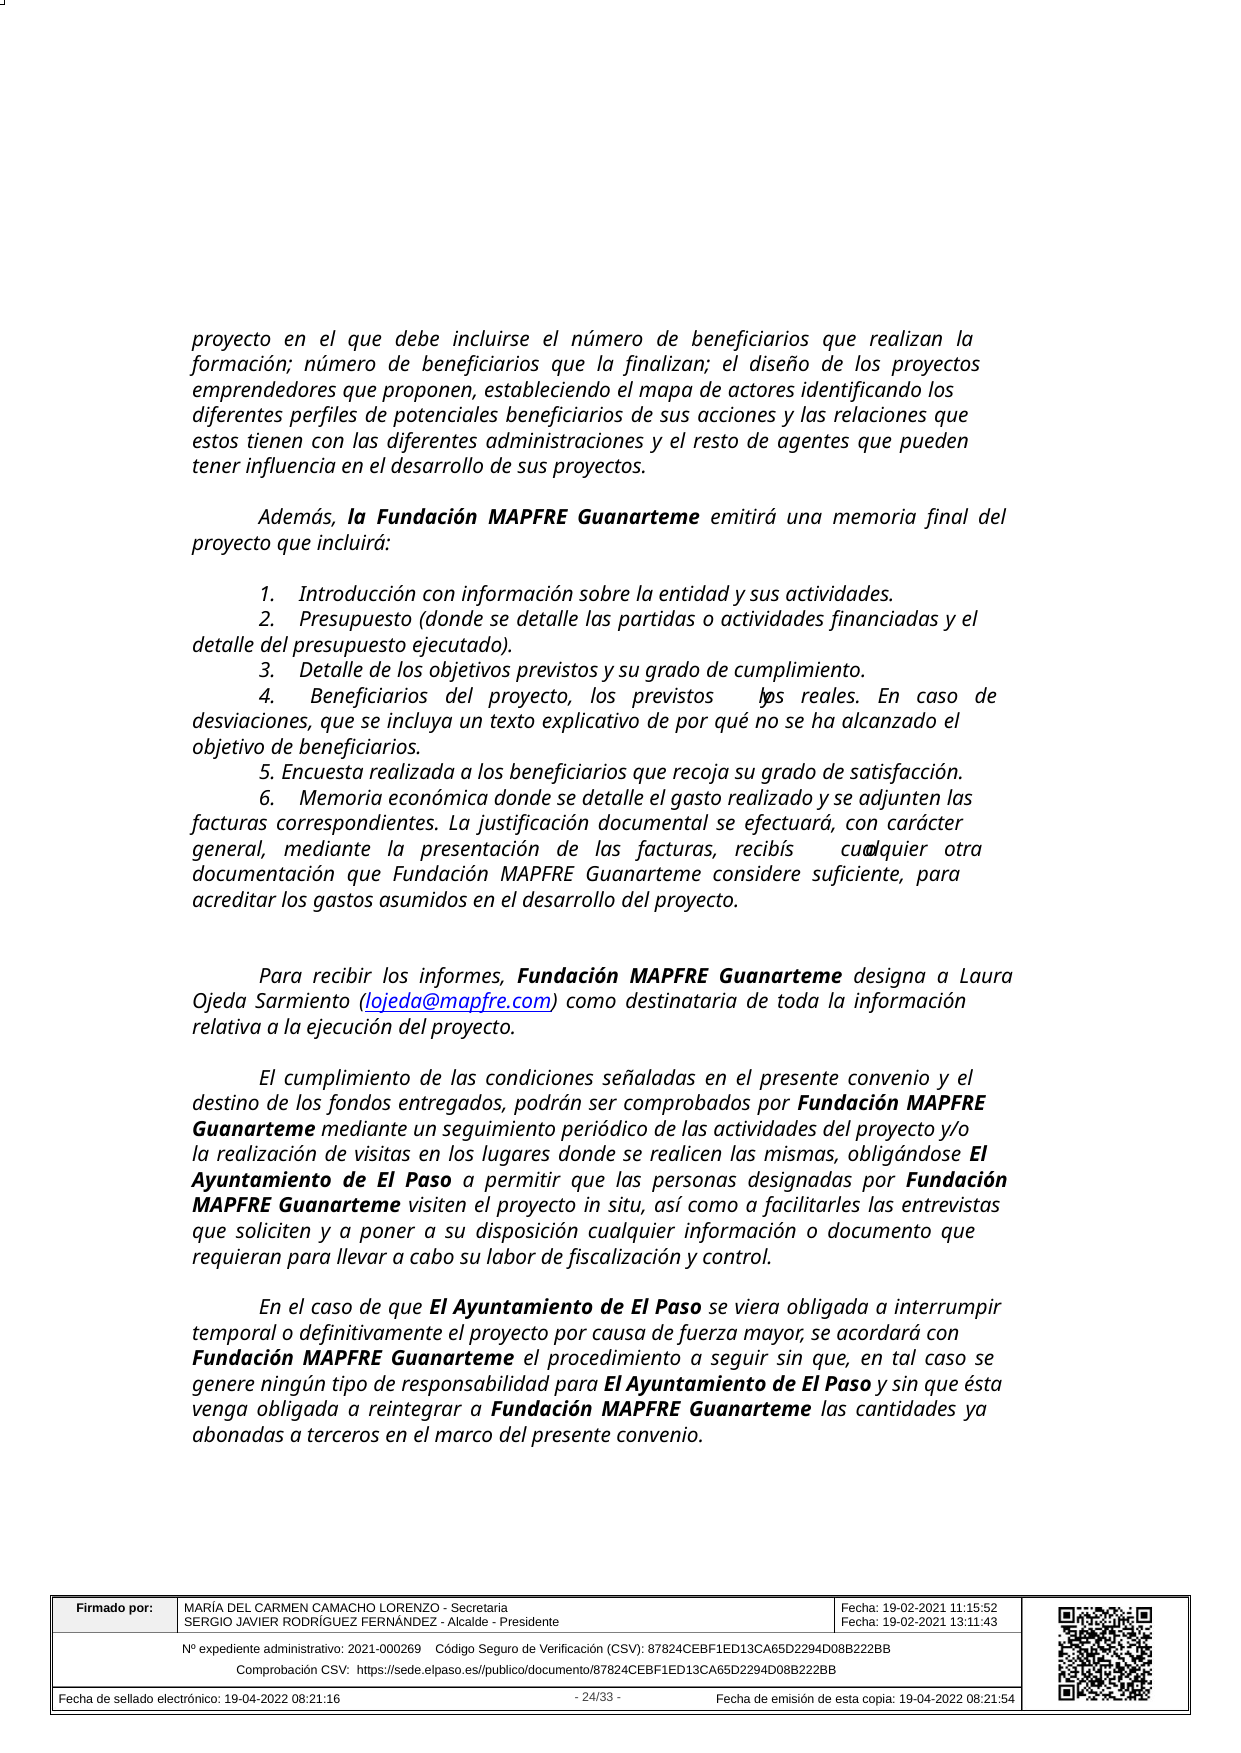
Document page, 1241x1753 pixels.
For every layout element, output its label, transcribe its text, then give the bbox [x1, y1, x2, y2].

text venga obligada a reintegrar a Fundación MAPFRE Guanarteme las cantidades ya [192, 1396, 1074, 1422]
text facturas correspondientes. La justificación documental se efectuará, con carácter [192, 811, 1073, 836]
text 3 [259, 658, 270, 683]
text desviaciones, que se incluya un texto explicativo de por qué no se ha alcanzado el [192, 709, 1073, 734]
text destino de los fondos entregados, podrán ser comprobados por Fundación MAPFRE [192, 1090, 1074, 1116]
text proyecto que incluirá: [192, 530, 1074, 555]
text 2 [259, 607, 270, 632]
text Introducción con información sobre la entidad y sus actividades. [299, 581, 1073, 606]
text . [270, 607, 299, 632]
text la realización de visitas en los lugares donde se realicen las mismas, obligándose El [192, 1141, 1074, 1167]
text Fecha de emisión de esta copia: 19-04-2022 08:21:54 [716, 1692, 1040, 1706]
text MAPFRE Guanarteme visiten el proyecto in situ, así como a facilitarles las entrevistas [192, 1192, 1074, 1218]
text formación; número de beneficiarios que la finalizan; el diseño de los proyectos [192, 352, 1074, 377]
text detalle del presupuesto ejecutado). [192, 632, 580, 657]
text Guanarteme mediante un seguimiento periódico de las actividades del proyecto y/o [192, 1116, 1074, 1141]
text . [270, 785, 299, 810]
text tener influencia en el desarrollo de sus proyectos. [192, 454, 1074, 479]
text Presupuesto (donde se detalle las partidas o actividades financiadas y el [299, 607, 1073, 632]
text Fecha: 19-02-2021 11:15:52 [841, 1601, 1022, 1615]
text Beneficiarios del proyecto, los previstos los reales. En caso de [798, 683, 1073, 708]
text . [270, 581, 299, 606]
text general, mediante la presentación de las facturas, recibís cualquier otra [904, 836, 1073, 861]
text temporal o definitivamente el proyecto por causa de fuerza mayor, se acordará con [192, 1320, 1074, 1345]
text Ayuntamiento de El Paso a permitir que las personas designadas por Fundación [192, 1167, 1074, 1192]
text Además, la Fundación MAPFRE Guanarteme emitirá una memoria final del [259, 504, 1074, 529]
text 6 [259, 785, 270, 810]
text y [762, 683, 798, 708]
text . [270, 658, 299, 683]
text Fecha de sellado electrónico: 19-04-2022 08:21:16 [58, 1692, 365, 1706]
text El cumplimiento de las condiciones señaladas en el presente convenio y el [259, 1066, 1074, 1090]
text estos tienen con las diferentes administraciones y el resto de agentes que pueden [192, 428, 1074, 453]
text - 24/33 - [574, 1691, 640, 1705]
picture [51, 1596, 1190, 1714]
text MARÍA DEL CARMEN CAMACHO LORENZO - Secretaria [184, 1601, 586, 1615]
text En el caso de que El Ayuntamiento de El Paso se viera obligada a interrumpir [259, 1294, 1074, 1320]
text 1 [259, 581, 270, 606]
text Para recibir los informes, Fundación MAPFRE Guanarteme designa a Laura [259, 963, 1074, 988]
text 5. Encuesta realizada a los beneficiarios que recoja su grado de satisfacción. [259, 759, 1061, 784]
text SERGIO JAVIER RODRÍGUEZ FERNÁNDEZ - Alcalde - Presidente [184, 1615, 586, 1629]
text emprendedores que proponen, estableciendo el mapa de actores identificando los [192, 377, 1074, 402]
text abonadas a terceros en el marco del presente convenio. [192, 1422, 1074, 1447]
text requieran para llevar a cabo su labor de fiscalización y control. [192, 1244, 1074, 1269]
text Nº expediente administrativo: 2021-000269 Código Seguro de Verificación (CSV): 87824CEBF1ED13CA65D2294D08B222BB [182, 1642, 917, 1656]
text documentación que Fundación MAPFRE Guanarteme considere suficiente, para [192, 862, 1073, 886]
text que soliciten y a poner a su disposición cualquier información o documento que [192, 1218, 1074, 1243]
text Ojeda Sarmiento (lojeda@mapfre.com) como destinataria de toda la información [192, 989, 1074, 1014]
text Memoria económica donde se detalle el gasto realizado y se adjunten las [299, 785, 1073, 810]
text . [270, 683, 301, 708]
text 4 [259, 683, 270, 708]
text relativa a la ejecución del proyecto. [192, 1014, 1074, 1039]
text Detalle de los objetivos previstos y su grado de cumplimiento. [299, 658, 1073, 683]
text Fecha: 19-02-2021 13:11:43 [841, 1615, 1022, 1629]
text acreditar los gastos asumidos en el desarrollo del proyecto. [192, 887, 1073, 912]
text proyecto en el que debe incluirse el número de beneficiarios que realizan la [192, 326, 1074, 351]
text o [865, 836, 904, 861]
text general, mediante la presentación de las facturas, recibís cualquier otra [192, 836, 865, 861]
text objetivo de beneficiarios. [192, 734, 1073, 759]
text diferentes perfiles de potenciales beneficiarios de sus acciones y las relaciones que [192, 403, 1074, 428]
text genere ningún tipo de responsabilidad para El Ayuntamiento de El Paso y sin que ésta [192, 1371, 1074, 1396]
text Beneficiarios del proyecto, los previstos los reales. En caso de [310, 683, 762, 708]
text Fundación MAPFRE Guanarteme el procedimiento a seguir sin que, en tal caso se [192, 1345, 1074, 1371]
text Comprobación CSV: https://sede.elpaso.es//publico/documento/87824CEBF1ED13CA65D2294D08B222BB [236, 1663, 917, 1677]
text Firmado por: [76, 1601, 172, 1615]
